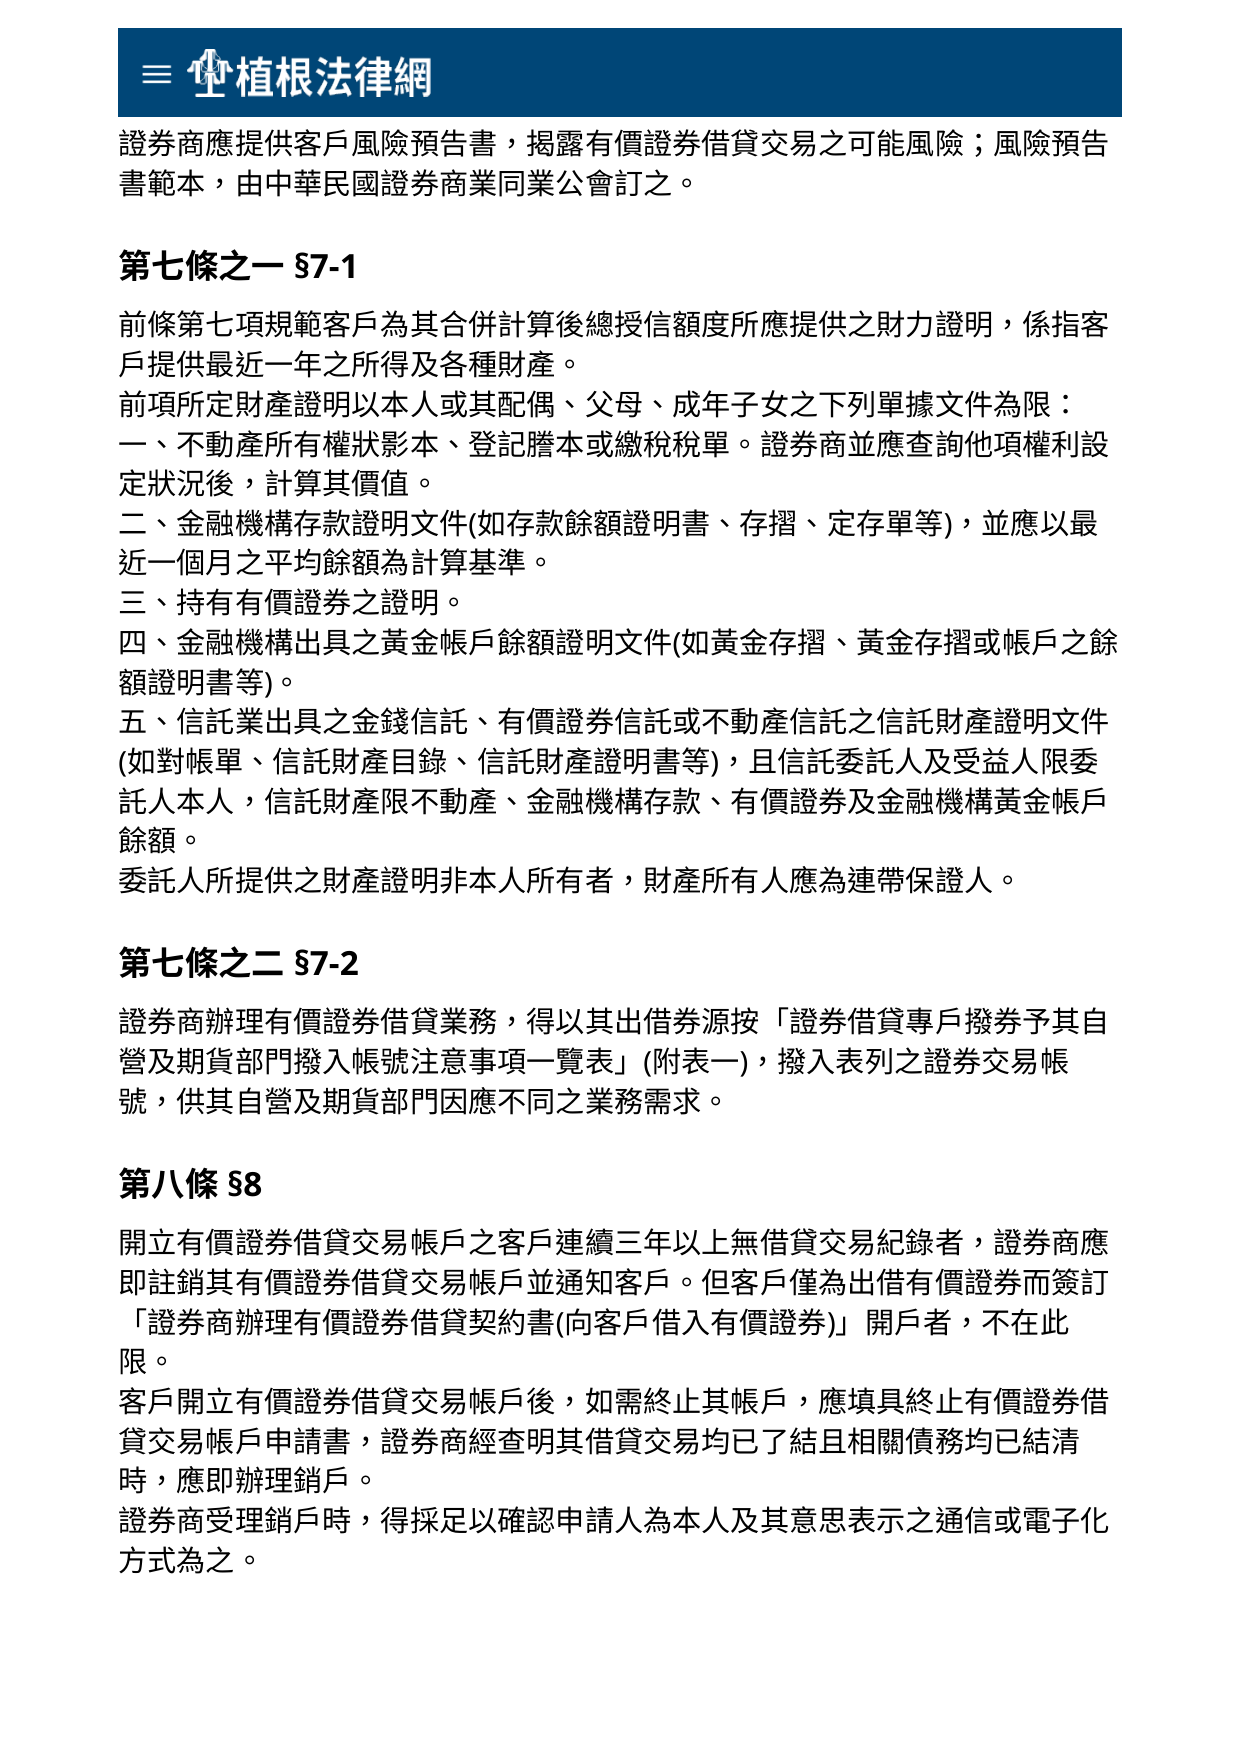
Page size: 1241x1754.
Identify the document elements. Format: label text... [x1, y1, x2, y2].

text 證券商受理銷戶時，得採足以確認申請人為本人及其意思表示之通信或電子化方式為之。 [118, 1500, 1122, 1580]
text 第八條 §8 [118, 1161, 1122, 1206]
text 四、金融機構出具之黃金帳戶餘額證明文件(如黃金存摺、黃金存摺或帳戶之餘額證明書等)。 [118, 622, 1122, 702]
text 第七條之二 §7-2 [118, 940, 1122, 985]
text 第七條之一 §7-1 [118, 243, 1122, 288]
picture [118, 28, 1122, 117]
text 五、信託業出具之金錢信託、有價證券信託或不動產信託之信託財產證明文件(如對帳單、信託財產目錄、信託財產證明書等)，且信託委託人及受益人限委託人本人，信託財產限不動產、金融機構存款、有價證券及金融機構黃金帳戶餘額。 [118, 702, 1122, 860]
text 前項所定財產證明以本人或其配偶、父母、成年子女之下列單據文件為限： [118, 384, 1122, 424]
text 客戶開立有價證券借貸交易帳戶後，如需終止其帳戶，應填具終止有價證券借貸交易帳戶申請書，證券商經查明其借貸交易均已了結且相關債務均已結清時，應即辦理銷戶。 [118, 1381, 1122, 1500]
text 證券商應提供客戶風險預告書，揭露有價證券借貸交易之可能風險；風險預告書範本，由中華民國證券商業同業公會訂之。 [118, 123, 1122, 203]
text 二、金融機構存款證明文件(如存款餘額證明書、存摺、定存單等)，並應以最近一個月之平均餘額為計算基準。 [118, 503, 1122, 582]
text 委託人所提供之財產證明非本人所有者，財產所有人應為連帶保證人。 [118, 860, 1122, 900]
text 一、不動產所有權狀影本、登記謄本或繳稅稅單。證券商並應查詢他項權利設定狀況後，計算其價值。 [118, 424, 1122, 503]
text 開立有價證券借貸交易帳戶之客戶連續三年以上無借貸交易紀錄者，證券商應即註銷其有價證券借貸交易帳戶並通知客戶。但客戶僅為出借有價證券而簽訂「證券商辦理有價證券借貸契約書(向客戶借入有價證券)」開戶者，不在此限。 [118, 1223, 1122, 1381]
text 證券商辦理有價證券借貸業務，得以其出借券源按「證券借貸專戶撥券予其自營及期貨部門撥入帳號注意事項一覽表」(附表一)，撥入表列之證券交易帳號，供其自營及期貨部門因應不同之業務需求。 [118, 1002, 1122, 1121]
text 三、持有有價證券之證明。 [118, 582, 1122, 622]
text 前條第七項規範客戶為其合併計算後總授信額度所應提供之財力證明，係指客戶提供最近一年之所得及各種財產。 [118, 305, 1122, 384]
